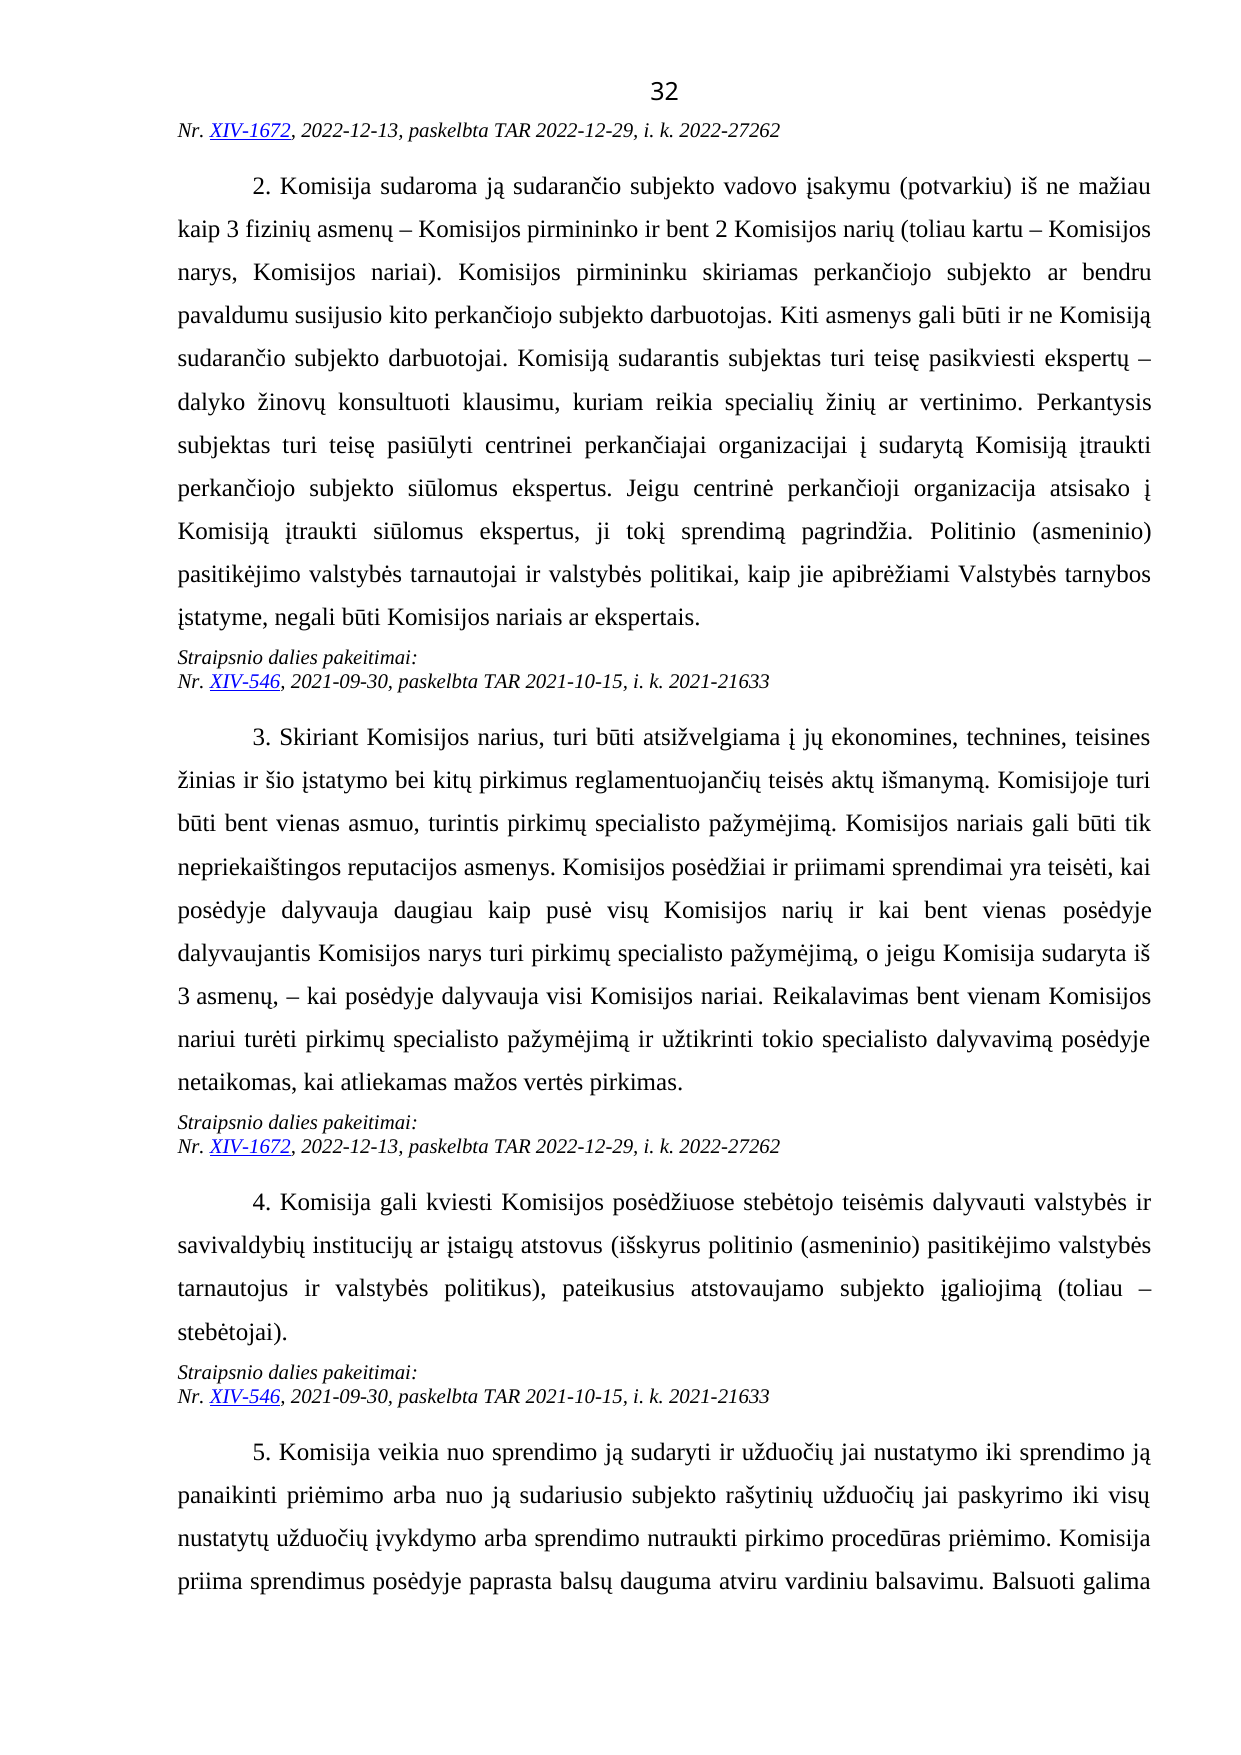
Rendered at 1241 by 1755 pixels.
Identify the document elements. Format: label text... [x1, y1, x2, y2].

text Nr. XIV-1672, 2022-12-13, paskelbta TAR 2022-12-29, i. k. 2022-27262 [177, 118, 1152, 142]
subtitle 5. Komisija veikia nuo sprendimo ją sudaryti ir užduočių jai nustatymo iki sprendimo ją panaikinti priėmimo arba nuo ją sudariusio subjekto rašytinių užduočių jai paskyrimo iki visų nustatytų užduočių įvykdymo arba sprendimo nutraukti pirkimo procedūras priėmimo. Komisija priima sprendimus posėdyje paprasta balsų dauguma atviru vardiniu balsavimu. Balsuoti galima [177, 1437, 1152, 1595]
text Nr. XIV-1672, 2022-12-13, paskelbta TAR 2022-12-29, i. k. 2022-27262 [177, 1134, 1152, 1158]
text Straipsnio dalies pakeitimai: [177, 645, 1152, 669]
text Straipsnio dalies pakeitimai: [177, 1360, 1152, 1384]
text Straipsnio dalies pakeitimai: [177, 1110, 1152, 1134]
text 4. Komisija gali kviesti Komisijos posėdžiuose stebėtojo teisėmis dalyvauti valstybės ir savivaldybių institucijų ar įstaigų atstovus (išskyrus politinio (asmeninio) pasitikėjimo valstybės tarnautojus ir valstybės politikus), pateikusius atstovaujamo subjekto įgaliojimą (toliau – stebėtojai). [177, 1187, 1152, 1345]
text 2. Komisija sudaroma ją sudarančio subjekto vadovo įsakymu (potvarkiu) iš ne mažiau kaip 3 fizinių asmenų – Komisijos pirmininko ir bent 2 Komisijos narių (toliau kartu – Komisijos narys, Komisijos nariai). Komisijos pirmininku skiriamas perkančiojo subjekto ar bendru pavaldumu susijusio kito perkančiojo subjekto darbuotojas. Kiti asmenys gali būti ir ne Komisiją sudarančio subjekto darbuotojai. Komisiją sudarantis subjektas turi teisę pasikviesti ekspertų – dalyko žinovų konsultuoti klausimu, kuriam reikia specialių žinių ar vertinimo. Perkantysis subjektas turi teisę pasiūlyti centrinei perkančiajai organizacijai į sudarytą Komisiją įtraukti perkančiojo subjekto siūlomus ekspertus. Jeigu centrinė perkančioji organizacija atsisako į Komisiją įtraukti siūlomus ekspertus, ji tokį sprendimą pagrindžia. Politinio (asmeninio) pasitikėjimo valstybės tarnautojai ir valstybės politikai, kaip jie apibrėžiami Valstybės tarnybos įstatyme, negali būti Komisijos nariais ar ekspertais. [177, 171, 1152, 631]
text Nr. XIV-546, 2021-09-30, paskelbta TAR 2021-10-15, i. k. 2021-21633 [177, 1384, 1152, 1408]
text 3. Skiriant Komisijos narius, turi būti atsižvelgiama į jų ekonomines, technines, teisines žinias ir šio įstatymo bei kitų pirkimus reglamentuojančių teisės aktų išmanymą. Komisijoje turi būti bent vienas asmuo, turintis pirkimų specialisto pažymėjimą. Komisijos nariais gali būti tik nepriekaištingos reputacijos asmenys. Komisijos posėdžiai ir priimami sprendimai yra teisėti, kai posėdyje dalyvauja daugiau kaip pusė visų Komisijos narių ir kai bent vienas posėdyje dalyvaujantis Komisijos narys turi pirkimų specialisto pažymėjimą, o jeigu Komisija sudaryta iš 3 asmenų, – kai posėdyje dalyvauja visi Komisijos nariai. Reikalavimas bent vienam Komisijos nariui turėti pirkimų specialisto pažymėjimą ir užtikrinti tokio specialisto dalyvavimą posėdyje netaikomas, kai atliekamas mažos vertės pirkimas. [177, 722, 1152, 1096]
text Nr. XIV-546, 2021-09-30, paskelbta TAR 2021-10-15, i. k. 2021-21633 [177, 669, 1152, 693]
